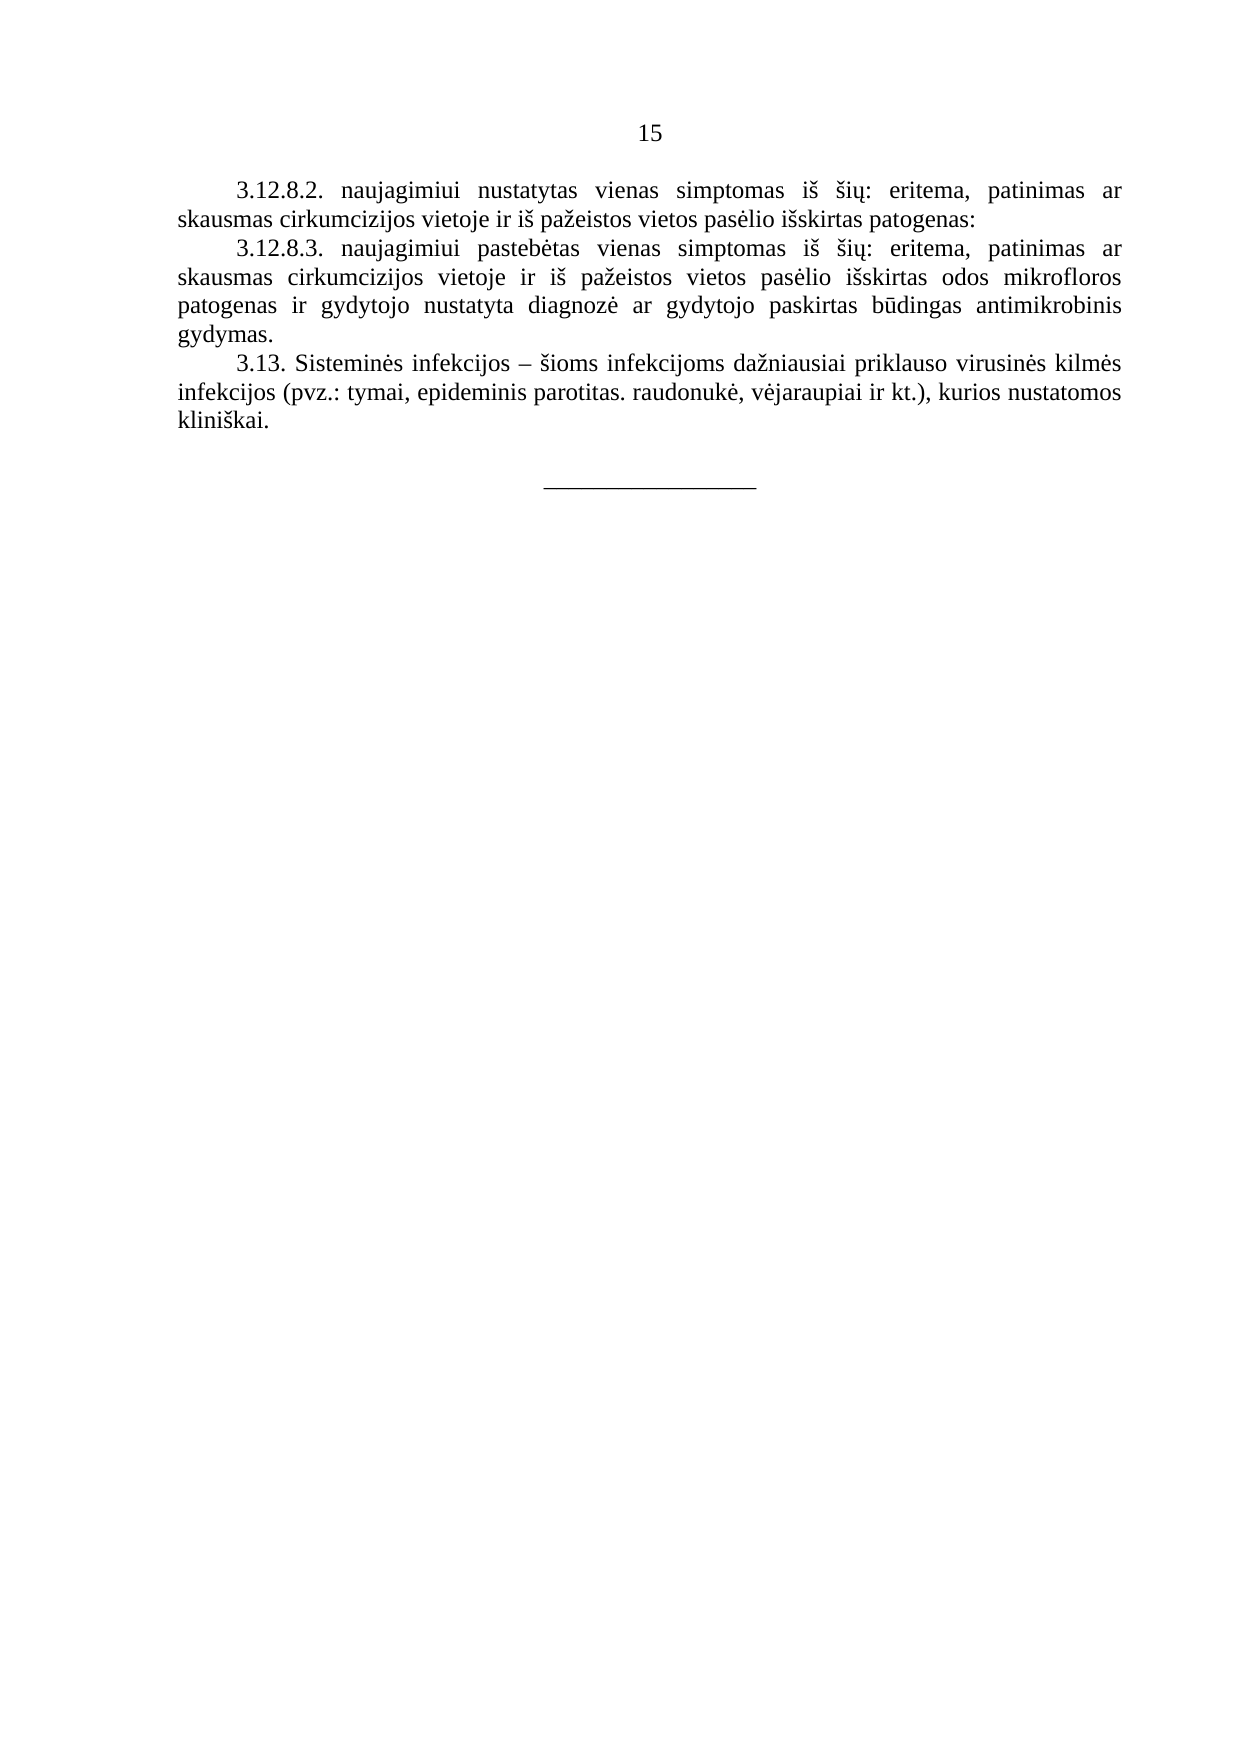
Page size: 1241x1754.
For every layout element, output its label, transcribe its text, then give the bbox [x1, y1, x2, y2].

text 3.12.8.2. naujagimiui nustatytas vienas simptomas iš šių: eritema, patinimas ar skausmas cirkumcizijos vietoje ir iš pažeistos vietos pasėlio išskirtas patogenas: [177, 176, 1122, 233]
text 3.13. Sisteminės infekcijos – šioms infekcijoms dažniausiai priklauso virusinės kilmės infekcijos (pvz.: tymai, epideminis parotitas. raudonukė, vėjaraupiai ir kt.), kurios nustatomos kliniškai. [177, 348, 1122, 434]
text _________________ [177, 463, 1122, 492]
text 3.12.8.3. naujagimiui pastebėtas vienas simptomas iš šių: eritema, patinimas ar skausmas cirkumcizijos vietoje ir iš pažeistos vietos pasėlio išskirtas odos mikrofloros patogenas ir gydytojo nustatyta diagnozė ar gydytojo paskirtas būdingas antimikrobinis gydymas. [177, 233, 1122, 348]
